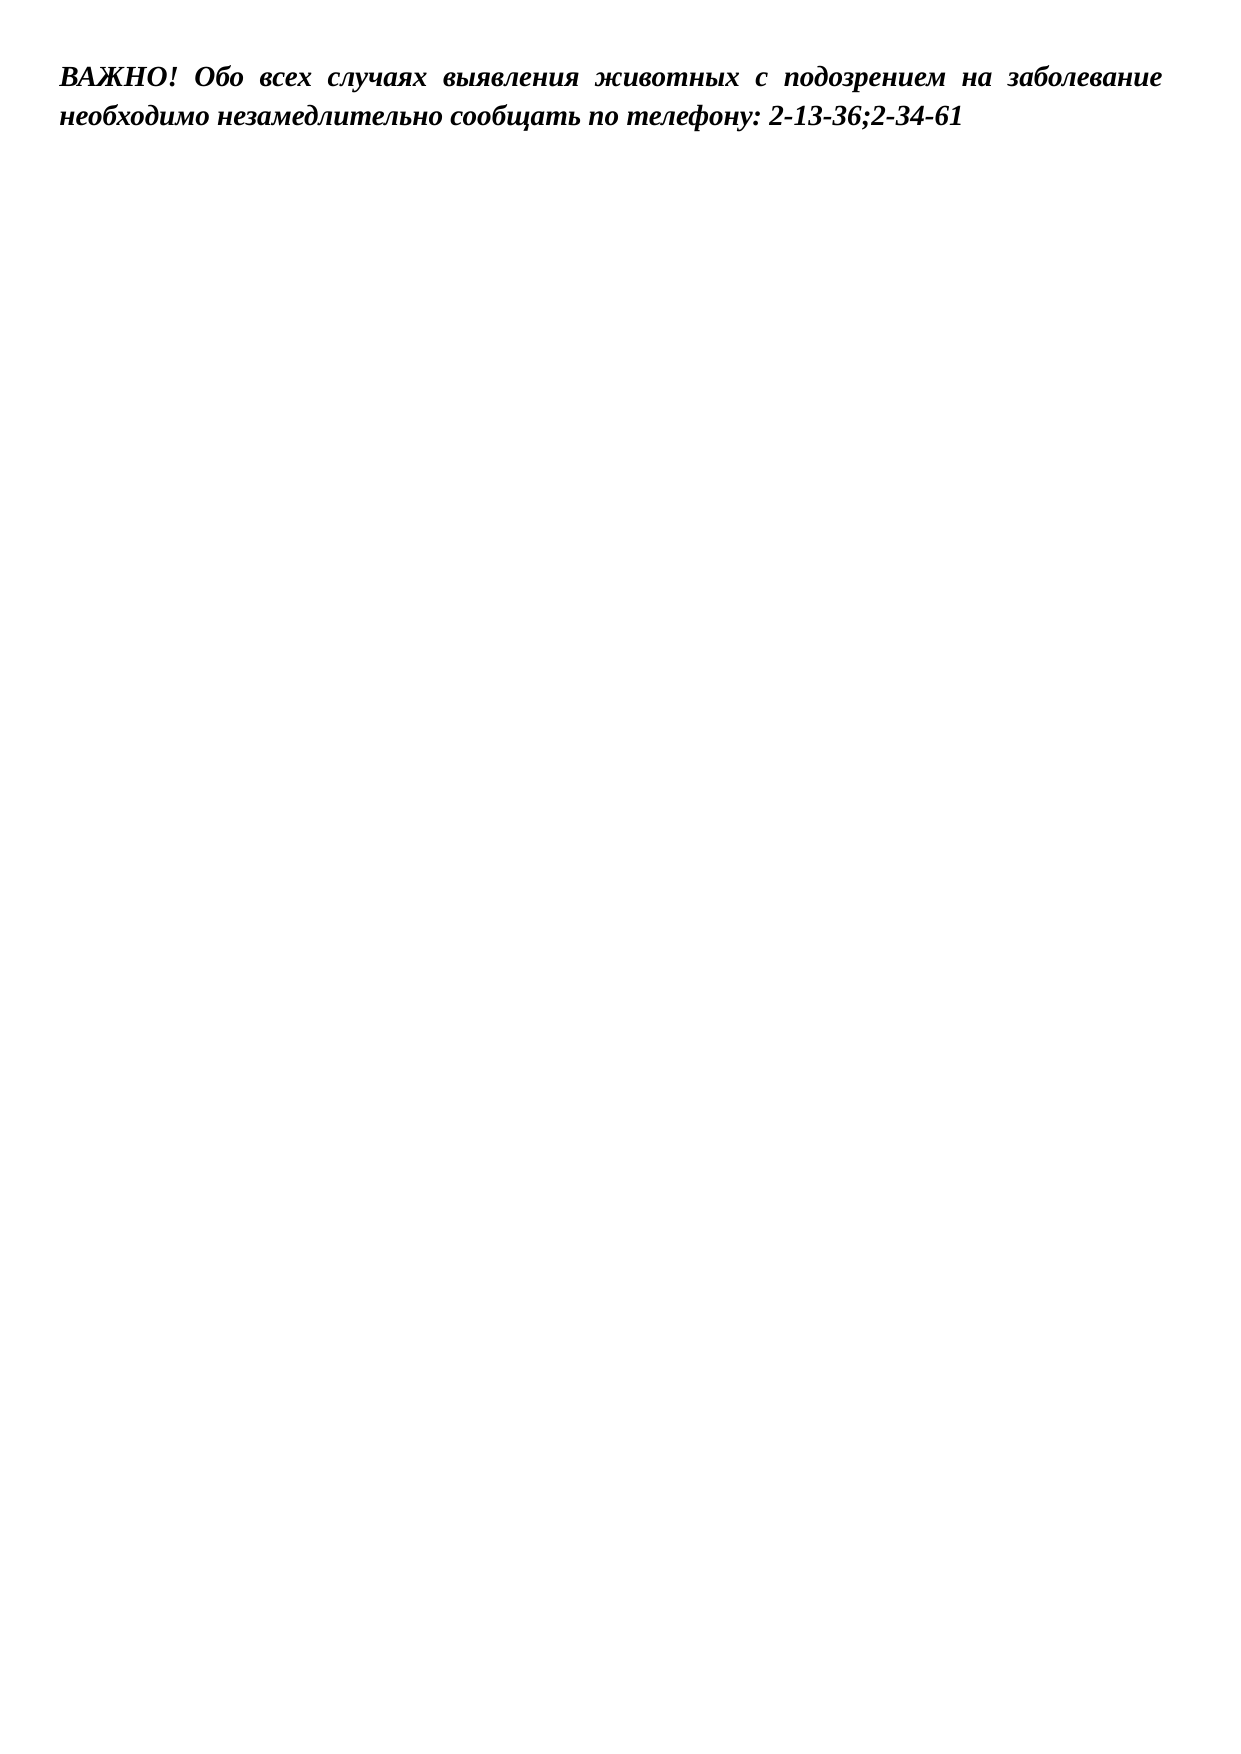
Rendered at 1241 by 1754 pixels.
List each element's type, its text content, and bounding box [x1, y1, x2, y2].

text ВАЖНО! Обо всех случаях выявления животных с подозрением на заболевание необходимо незамедлительно сообщать по телефону: 2-13-36;2-34-61 [59, 59, 1166, 131]
